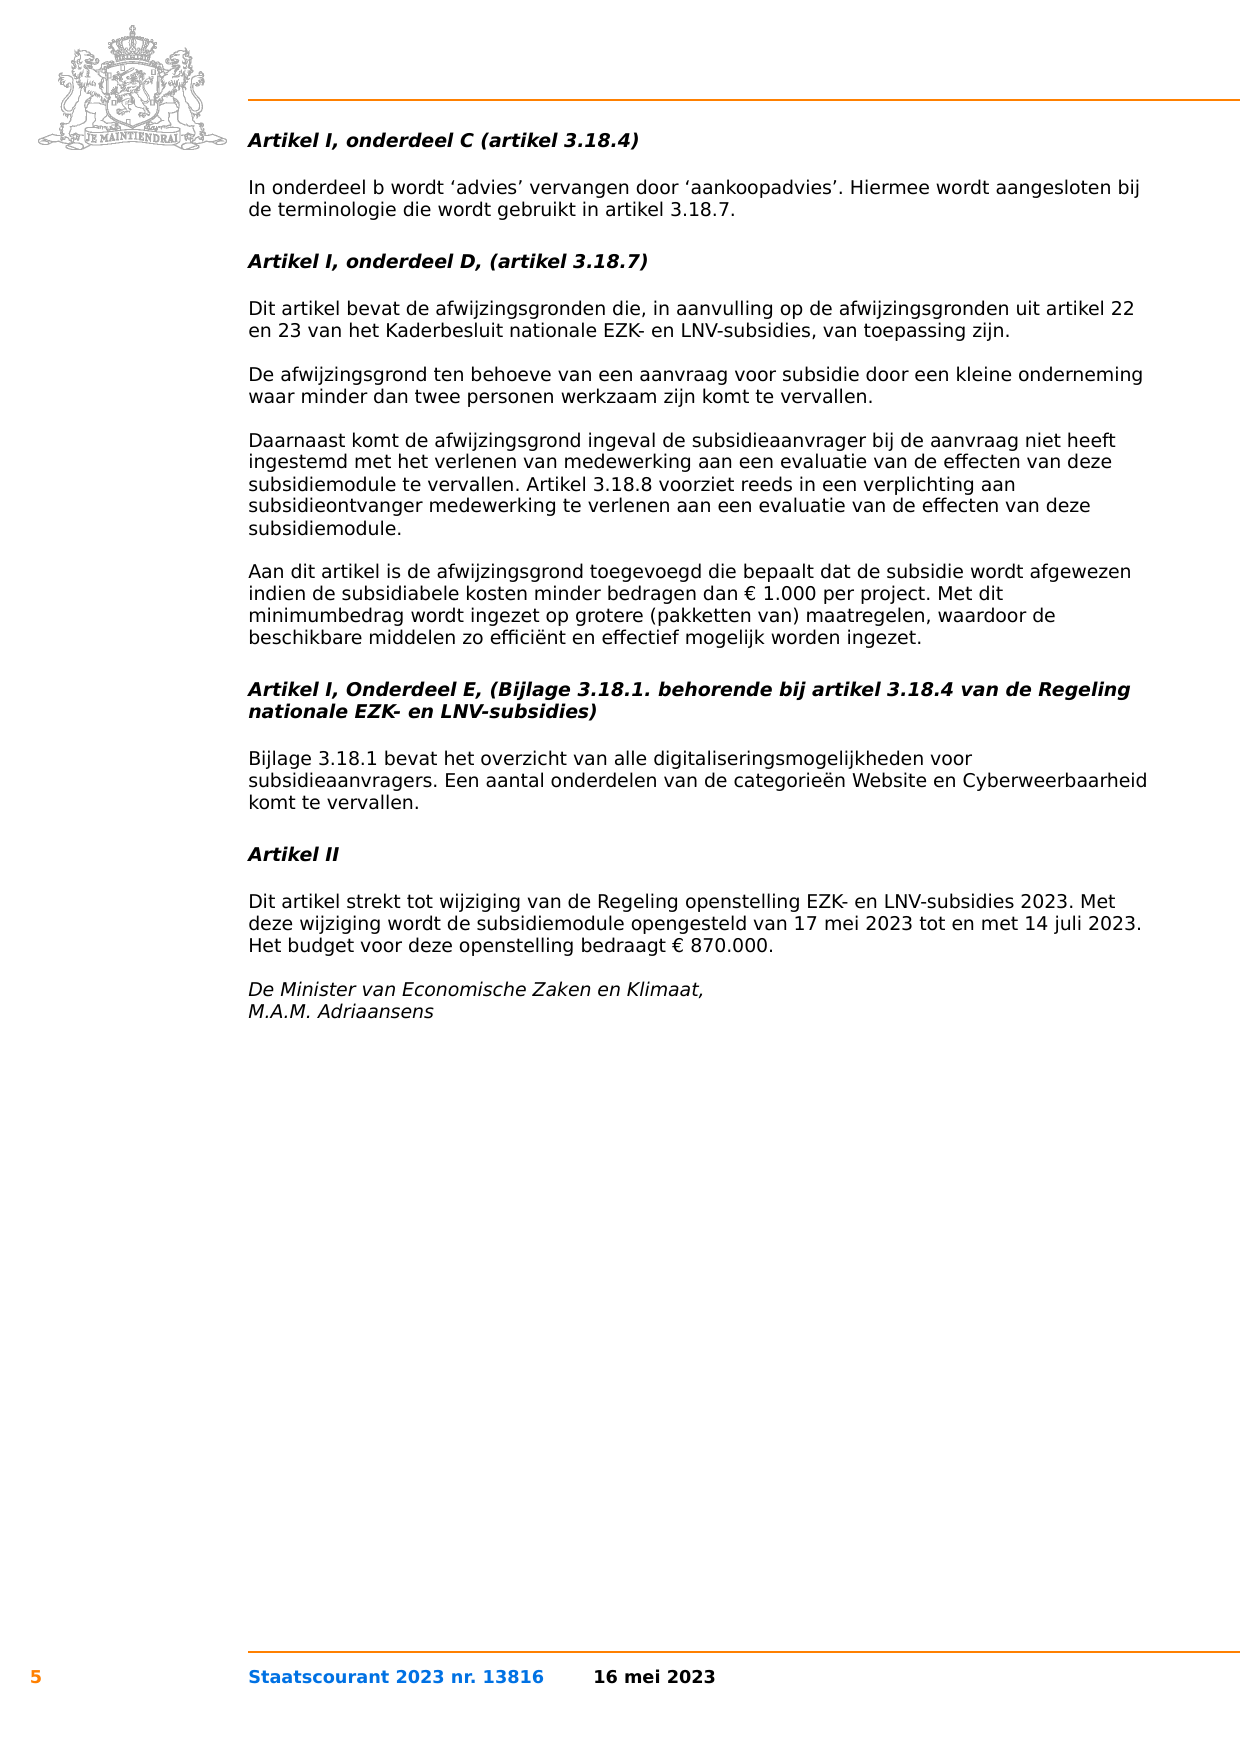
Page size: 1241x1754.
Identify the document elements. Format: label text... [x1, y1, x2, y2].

text Aan dit artikel is de afwijzingsgrond toegevoegd die bepaalt dat de subsidie wordt afgewezen indien de subsidiabele kosten minder bedragen dan € 1.000 per project. Met dit minimumbedrag wordt ingezet op grotere (pakketten van) maatregelen, waardoor de beschikbare middelen zo efficiënt en effectief mogelijk worden ingezet. [248, 561, 1163, 649]
subtitle Artikel I, Onderdeel E, (Bijlage 3.18.1. behorende bij artikel 3.18.4 van de Regeling nationale EZK- en LNV-subsidies) [248, 679, 1163, 723]
subtitle Artikel II [248, 844, 1163, 866]
text Daarnaast komt de afwijzingsgrond ingeval de subsidieaanvrager bij de aanvraag niet heeft ingestemd met het verlenen van medewerking aan een evaluatie van de effecten van deze subsidiemodule te vervallen. Artikel 3.18.8 voorziet reeds in een verplichting aan subsidieontvanger medewerking te verlenen aan een evaluatie van de effecten van deze subsidiemodule. [248, 429, 1163, 539]
subtitle Artikel I, onderdeel C (artikel 3.18.4) [248, 130, 1163, 152]
text Bijlage 3.18.1 bevat het overzicht van alle digitaliseringsmogelijkheden voor subsidieaanvragers. Een aantal onderdelen van de categorieën Website en Cyberweerbaarheid komt te vervallen. [248, 748, 1163, 814]
text De afwijzingsgrond ten behoeve van een aanvraag voor subsidie door een kleine onderneming waar minder dan twee personen werkzaam zijn komt te vervallen. [248, 364, 1163, 408]
picture [38, 25, 227, 150]
text De Minister van Economische Zaken en Klimaat, M.A.M. Adriaansens [248, 979, 1163, 1023]
text In onderdeel b wordt ‘advies’ vervangen door ‘aankoopadvies’. Hiermee wordt aangesloten bij de terminologie die wordt gebruikt in artikel 3.18.7. [248, 177, 1163, 221]
text Dit artikel bevat de afwijzingsgronden die, in aanvulling op de afwijzingsgronden uit artikel 22 en 23 van het Kaderbesluit nationale EZK- en LNV-subsidies, van toepassing zijn. [248, 298, 1163, 342]
subtitle Artikel I, onderdeel D, (artikel 3.18.7) [248, 251, 1163, 273]
text Dit artikel strekt tot wijziging van de Regeling openstelling EZK- en LNV-subsidies 2023. Met deze wijziging wordt de subsidiemodule opengesteld van 17 mei 2023 tot en met 14 juli 2023. Het budget voor deze openstelling bedraagt € 870.000. [248, 891, 1163, 957]
